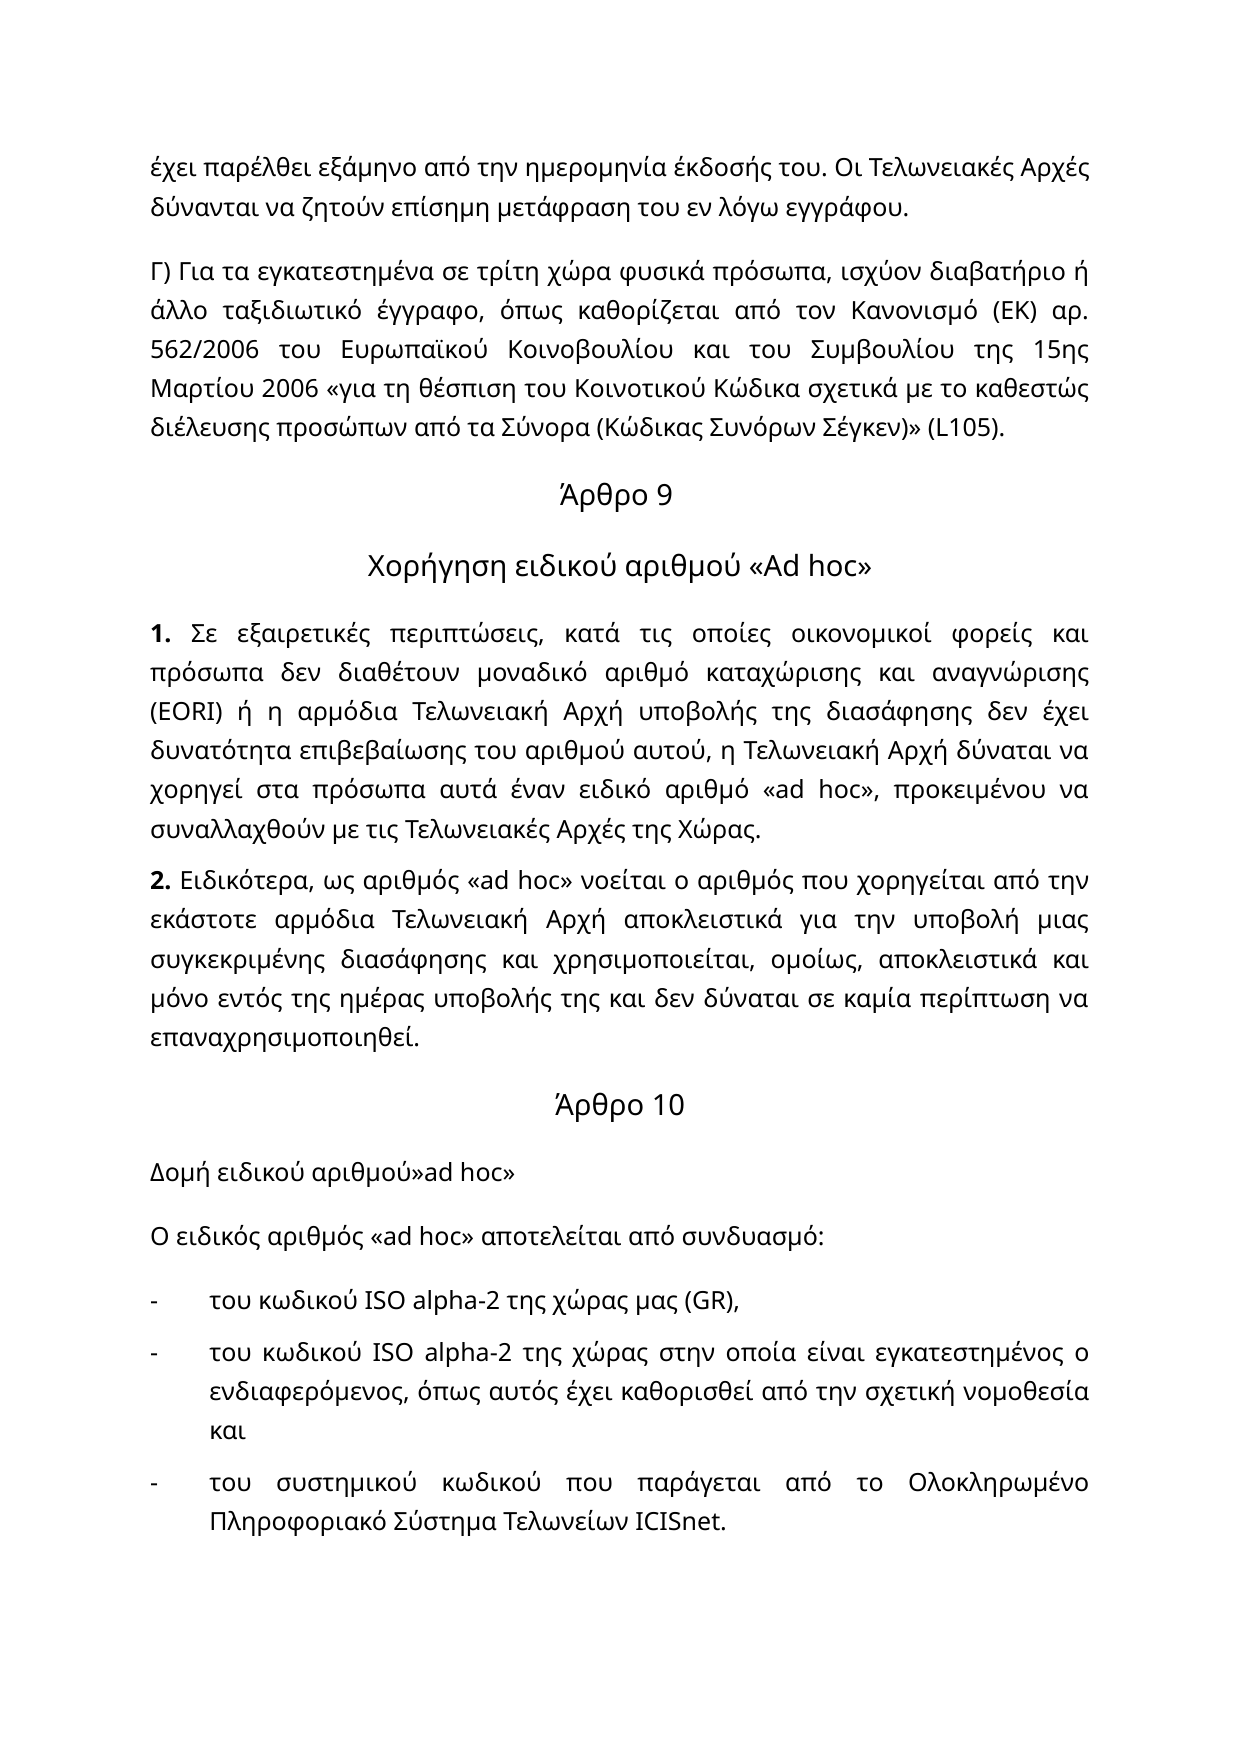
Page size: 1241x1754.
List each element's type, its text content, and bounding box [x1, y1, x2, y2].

text 2. Ειδικότερα, ως αριθμός «ad hoc» νοείται ο αριθμός που χορηγείται από την εκάστοτε αρμόδια Τελωνειακή Αρχή αποκλειστικά για την υποβολή μιας συγκεκριμένης διασάφησης και χρησιμοποιείται, ομοίως, αποκλειστικά και μόνο εντός της ημέρας υποβολής της και δεν δύναται σε καμία περίπτωση να επαναχρησιμοποιηθεί. [150, 863, 1090, 1054]
text έχει παρέλθει εξάμηνο από την ημερομηνία έκδοσής του. Οι Τελωνειακές Αρχές δύνανται να ζητούν επίσημη μετάφραση του εν λόγω εγγράφου. [150, 150, 1090, 223]
text 1. Σε εξαιρετικές περιπτώσεις, κατά τις οποίες οικονομικοί φορείς και πρόσωπα δεν διαθέτουν μοναδικό αριθμό καταχώρισης και αναγνώρισης (EORI) ή η αρμόδια Τελωνειακή Αρχή υποβολής της διασάφησης δεν έχει δυνατότητα επιβεβαίωσης του αριθμού αυτού, η Τελωνειακή Αρχή δύναται να χορηγεί στα πρόσωπα αυτά έναν ειδικό αριθμό «ad hoc», προκειμένου να συναλλαχθούν με τις Τελωνειακές Αρχές της Χώρας. [150, 615, 1090, 845]
text Γ) Για τα εγκατεστημένα σε τρίτη χώρα φυσικά πρόσωπα, ισχύον διαβατήριο ή άλλο ταξιδιωτικό έγγραφο, όπως καθορίζεται από τον Κανονισμό (ΕΚ) αρ. 562/2006 του Ευρωπαϊκού Κοινοβουλίου και του Συμβουλίου της 15ης Μαρτίου 2006 «για τη θέσπιση του Κοινοτικού Κώδικα σχετικά με το καθεστώς διέλευσης προσώπων από τα Σύνορα (Κώδικας Συνόρων Σέγκεν)» (L105). [150, 253, 1090, 444]
list - του κωδικού ISO alpha-2 της χώρας στην οποία είναι εγκατεστημένος ο ενδιαφερόμενος, όπως αυτός έχει καθορισθεί από την σχετική νομοθεσία και [150, 1334, 1090, 1447]
subtitle Χορήγηση ειδικού αριθμού «Ad hoc» [150, 545, 1090, 584]
text Δομή ειδικού αριθμού»ad hoc» [150, 1154, 1090, 1188]
subtitle Άρθρο 10 [150, 1084, 1090, 1123]
list - του συστημικού κωδικού που παράγεται από το Ολοκληρωμένο Πληροφοριακό Σύστημα Τελωνείων ICISnet. [150, 1464, 1090, 1538]
text Ο ειδικός αριθμός «ad hoc» αποτελείται από συνδυασμό: [150, 1218, 1090, 1253]
subtitle Άρθρο 9 [150, 474, 1090, 514]
list - του κωδικού ISO alpha-2 της χώρας μας (GR), [150, 1283, 1090, 1317]
